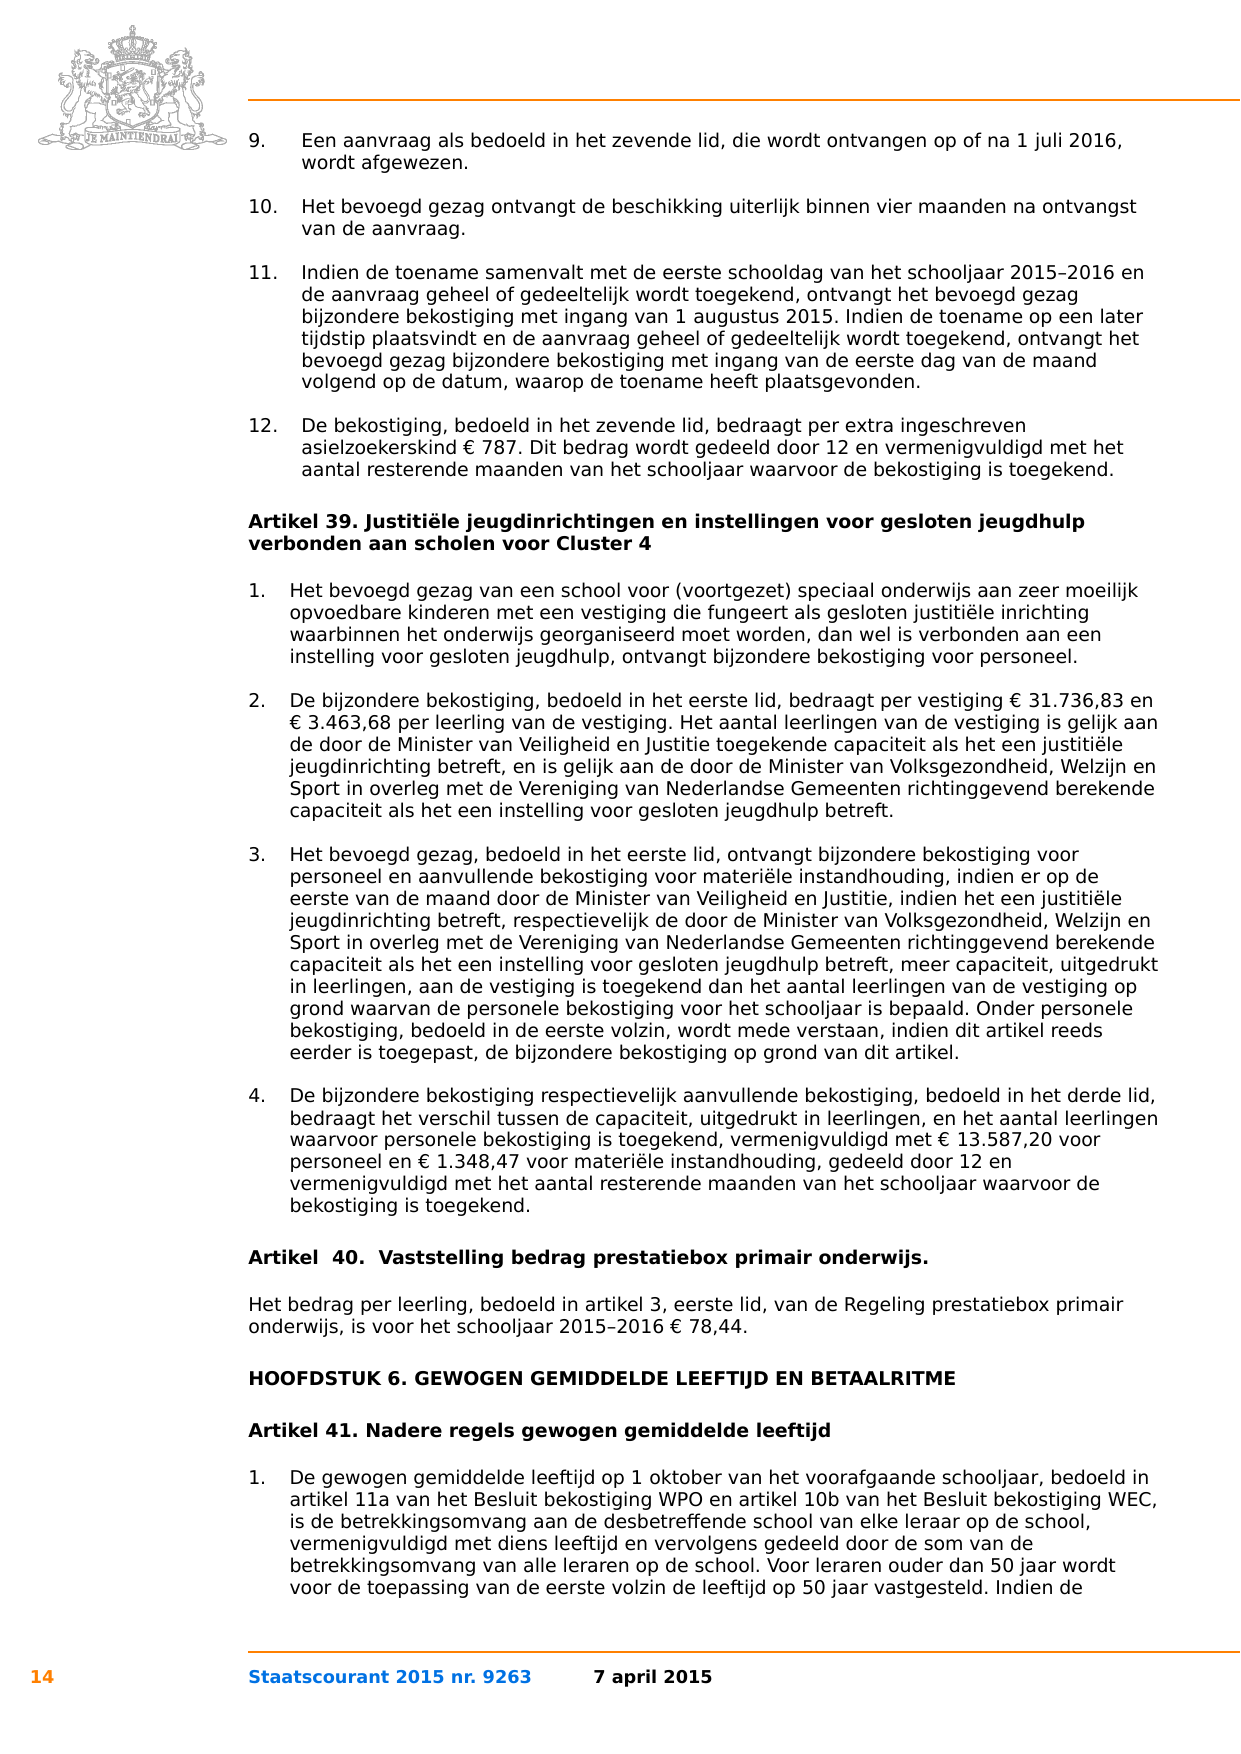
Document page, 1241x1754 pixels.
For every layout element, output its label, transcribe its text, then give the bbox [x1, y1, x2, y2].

text 2. De bijzondere bekostiging, bedoeld in het eerste lid, bedraagt per vestiging € 31.736,83 en € 3.463,68 per leerling van de vestiging. Het aantal leerlingen van de vestiging is gelijk aan de door de Minister van Veiligheid en Justitie toegekende capaciteit als het een justitiële jeugdinrichting betreft, en is gelijk aan de door de Minister van Volksgezondheid, Welzijn en Sport in overleg met de Vereniging van Nederlandse Gemeenten richtinggevend berekende capaciteit als het een instelling voor gesloten jeugdhulp betreft. [248, 690, 1163, 822]
text Het bedrag per leerling, bedoeld in artikel 3, eerste lid, van de Regeling prestatiebox primair onderwijs, is voor het schooljaar 2015–2016 € 78,44. [248, 1294, 1163, 1338]
text 11. Indien de toename samenvalt met de eerste schooldag van het schooljaar 2015–2016 en de aanvraag geheel of gedeeltelijk wordt toegekend, ontvangt het bevoegd gezag bijzondere bekostiging met ingang van 1 augustus 2015. Indien de toename op een later tijdstip plaatsvindt en de aanvraag geheel of gedeeltelijk wordt toegekend, ontvangt het bevoegd gezag bijzondere bekostiging met ingang van de eerste dag van de maand volgend op de datum, waarop de toename heeft plaatsgevonden. [248, 262, 1163, 393]
text 1. Het bevoegd gezag van een school voor (voortgezet) speciaal onderwijs aan zeer moeilijk opvoedbare kinderen met een vestiging die fungeert als gesloten justitiële inrichting waarbinnen het onderwijs georganiseerd moet worden, dan wel is verbonden aan een instelling voor gesloten jeugdhulp, ontvangt bijzondere bekostiging voor personeel. [248, 580, 1163, 668]
subtitle Artikel 41. Nadere regels gewogen gemiddelde leeftijd [248, 1420, 1163, 1442]
text 12. De bekostiging, bedoeld in het zevende lid, bedraagt per extra ingeschreven asielzoekerskind € 787. Dit bedrag wordt gedeeld door 12 en vermenigvuldigd met het aantal resterende maanden van het schooljaar waarvoor de bekostiging is toegekend. [248, 415, 1163, 481]
text 4. De bijzondere bekostiging respectievelijk aanvullende bekostiging, bedoeld in het derde lid, bedraagt het verschil tussen de capaciteit, uitgedrukt in leerlingen, en het aantal leerlingen waarvoor personele bekostiging is toegekend, vermenigvuldigd met € 13.587,20 voor personeel en € 1.348,47 voor materiële instandhouding, gedeeld door 12 en vermenigvuldigd met het aantal resterende maanden van het schooljaar waarvoor de bekostiging is toegekend. [248, 1085, 1163, 1217]
subtitle HOOFDSTUK 6. GEWOGEN GEMIDDELDE LEEFTIJD EN BETAALRITME [248, 1368, 1163, 1390]
text 3. Het bevoegd gezag, bedoeld in het eerste lid, ontvangt bijzondere bekostiging voor personeel en aanvullende bekostiging voor materiële instandhouding, indien er op de eerste van de maand door de Minister van Veiligheid en Justitie, indien het een justitiële jeugdinrichting betreft, respectievelijk de door de Minister van Volksgezondheid, Welzijn en Sport in overleg met de Vereniging van Nederlandse Gemeenten richtinggevend berekende capaciteit als het een instelling voor gesloten jeugdhulp betreft, meer capaciteit, uitgedrukt in leerlingen, aan de vestiging is toegekend dan het aantal leerlingen van de vestiging op grond waarvan de personele bekostiging voor het schooljaar is bepaald. Onder personele bekostiging, bedoeld in de eerste volzin, wordt mede verstaan, indien dit artikel reeds eerder is toegepast, de bijzondere bekostiging op grond van dit artikel. [248, 844, 1163, 1063]
picture [38, 25, 227, 150]
subtitle Artikel 39. Justitiële jeugdinrichtingen en instellingen voor gesloten jeugdhulp verbonden aan scholen voor Cluster 4 [248, 511, 1163, 555]
text 9. Een aanvraag als bedoeld in het zevende lid, die wordt ontvangen op of na 1 juli 2016, wordt afgewezen. [248, 130, 1163, 174]
subtitle Artikel 40. Vaststelling bedrag prestatiebox primair onderwijs. [248, 1247, 1163, 1269]
text 1. De gewogen gemiddelde leeftijd op 1 oktober van het voorafgaande schooljaar, bedoeld in artikel 11a van het Besluit bekostiging WPO en artikel 10b van het Besluit bekostiging WEC, is de betrekkingsomvang aan de desbetreffende school van elke leraar op de school, vermenigvuldigd met diens leeftijd en vervolgens gedeeld door de som van de betrekkingsomvang van alle leraren op de school. Voor leraren ouder dan 50 jaar wordt voor de toepassing van de eerste volzin de leeftijd op 50 jaar vastgesteld. Indien de [248, 1467, 1163, 1599]
text 10. Het bevoegd gezag ontvangt de beschikking uiterlijk binnen vier maanden na ontvangst van de aanvraag. [248, 196, 1163, 240]
